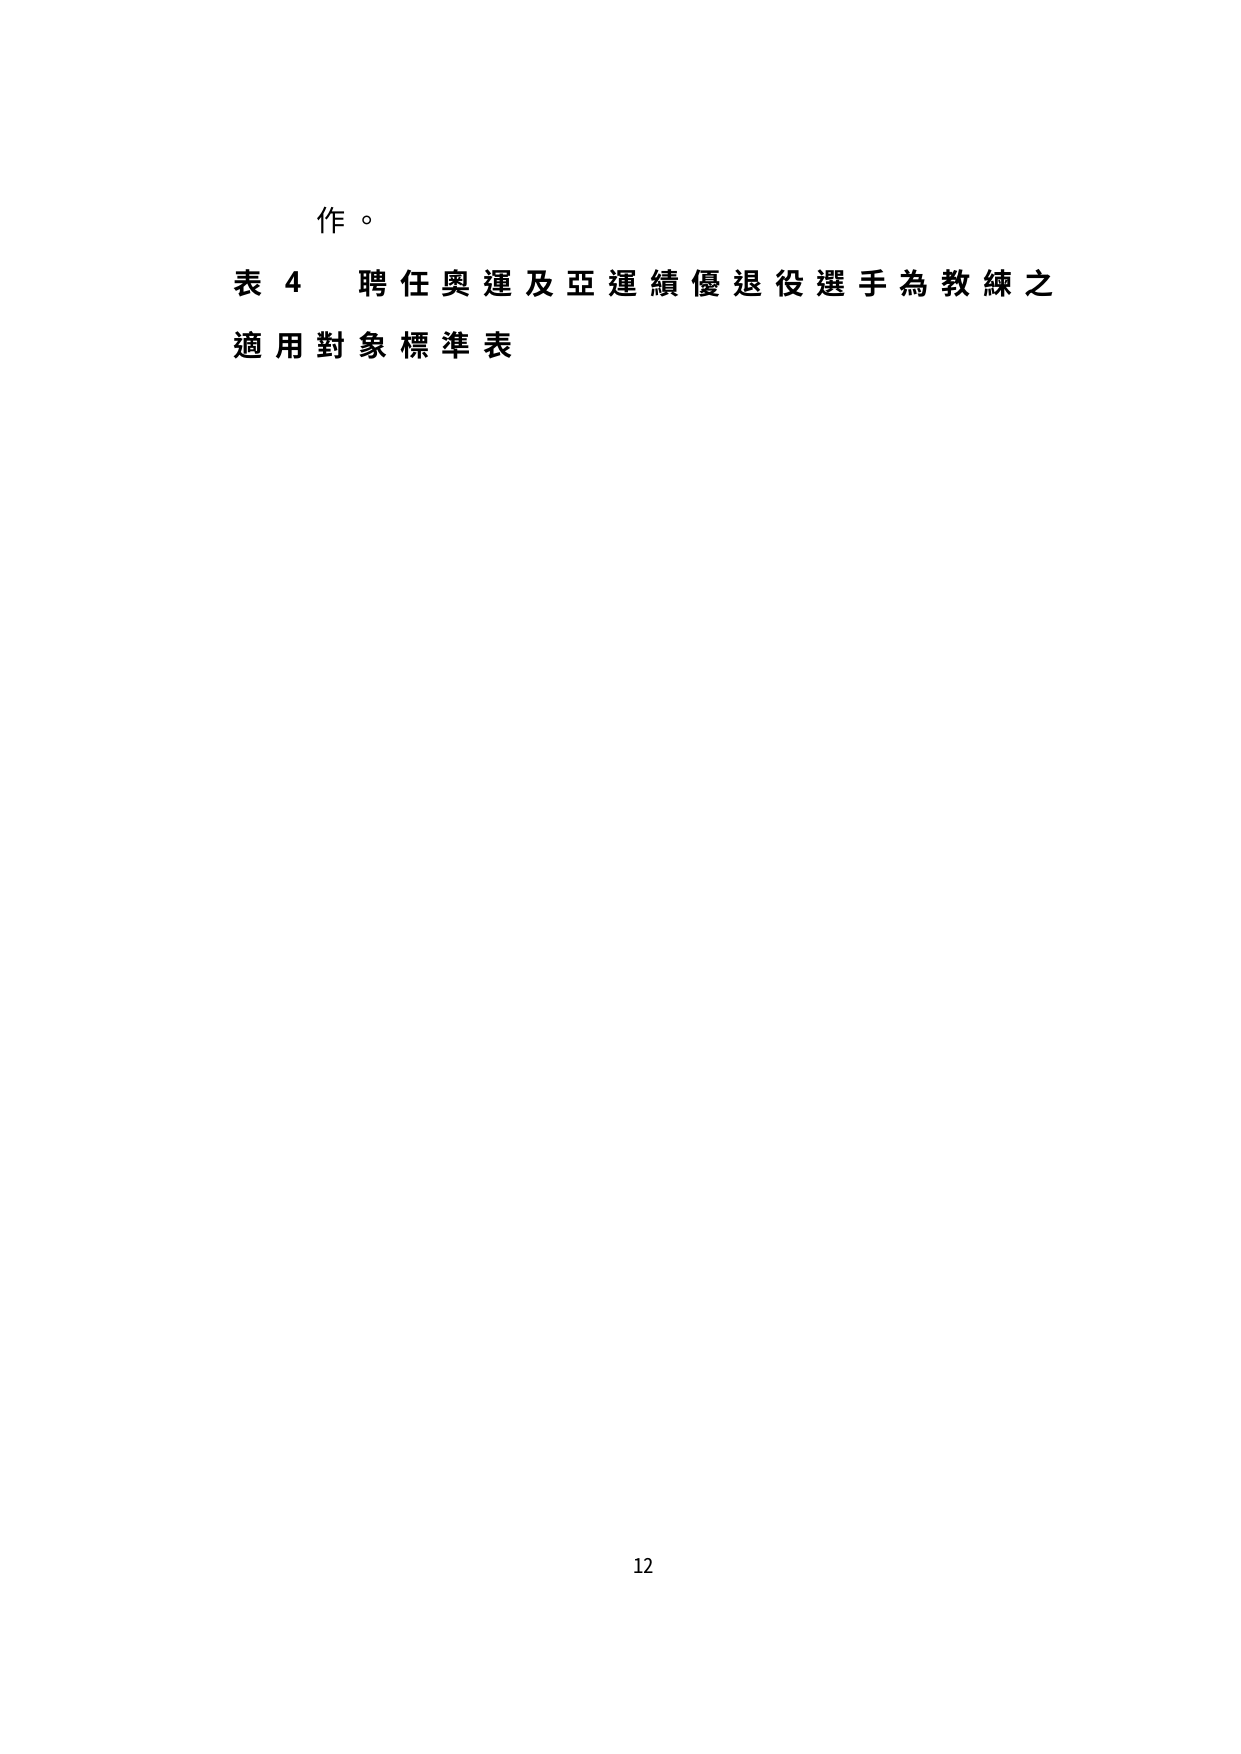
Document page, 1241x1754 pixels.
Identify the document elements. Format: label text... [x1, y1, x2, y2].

text 依運動發展基金提供該計畫資料，主要內容包括：1.補助對象：分特優、優秀、優良、參賽或達標等4類運動選手(詳表4)。2補助項目及基準：由甄選委員會訂定。3.辦理期程：先自109年起至110年，嗣後配合各屆次奧運舉辦，每4年研提公布實施計畫。4.補助標準：依國訓中心所提輔導績優退役選手轉任運動教練聘任計畫審核辦理。5.考核規範：俟績優運動選手就業輔導辦法修訂公布後，依上開辦法內容研訂教練考核規範。現行符合前揭適用對象標準表之奧亞運績優退役選手計有222位(詳表5)，已高於110年度規劃補助聘任之100位，另2020年東京奧運比賽完後，符合標準人數將增加，鑑於相關作業執行細節尚未確立，允宜秉持公開、公平、公正之原則，建立完善奧運及亞運績優退役選手轉任教練之制度，俾利績優退役選手得發揮專長，擔任協助國手培訓工作。 [274, 177, 1060, 240]
text 表4 聘任奧運及亞運績優退役選手為教練之適用對象標準表 [206, 240, 1060, 365]
